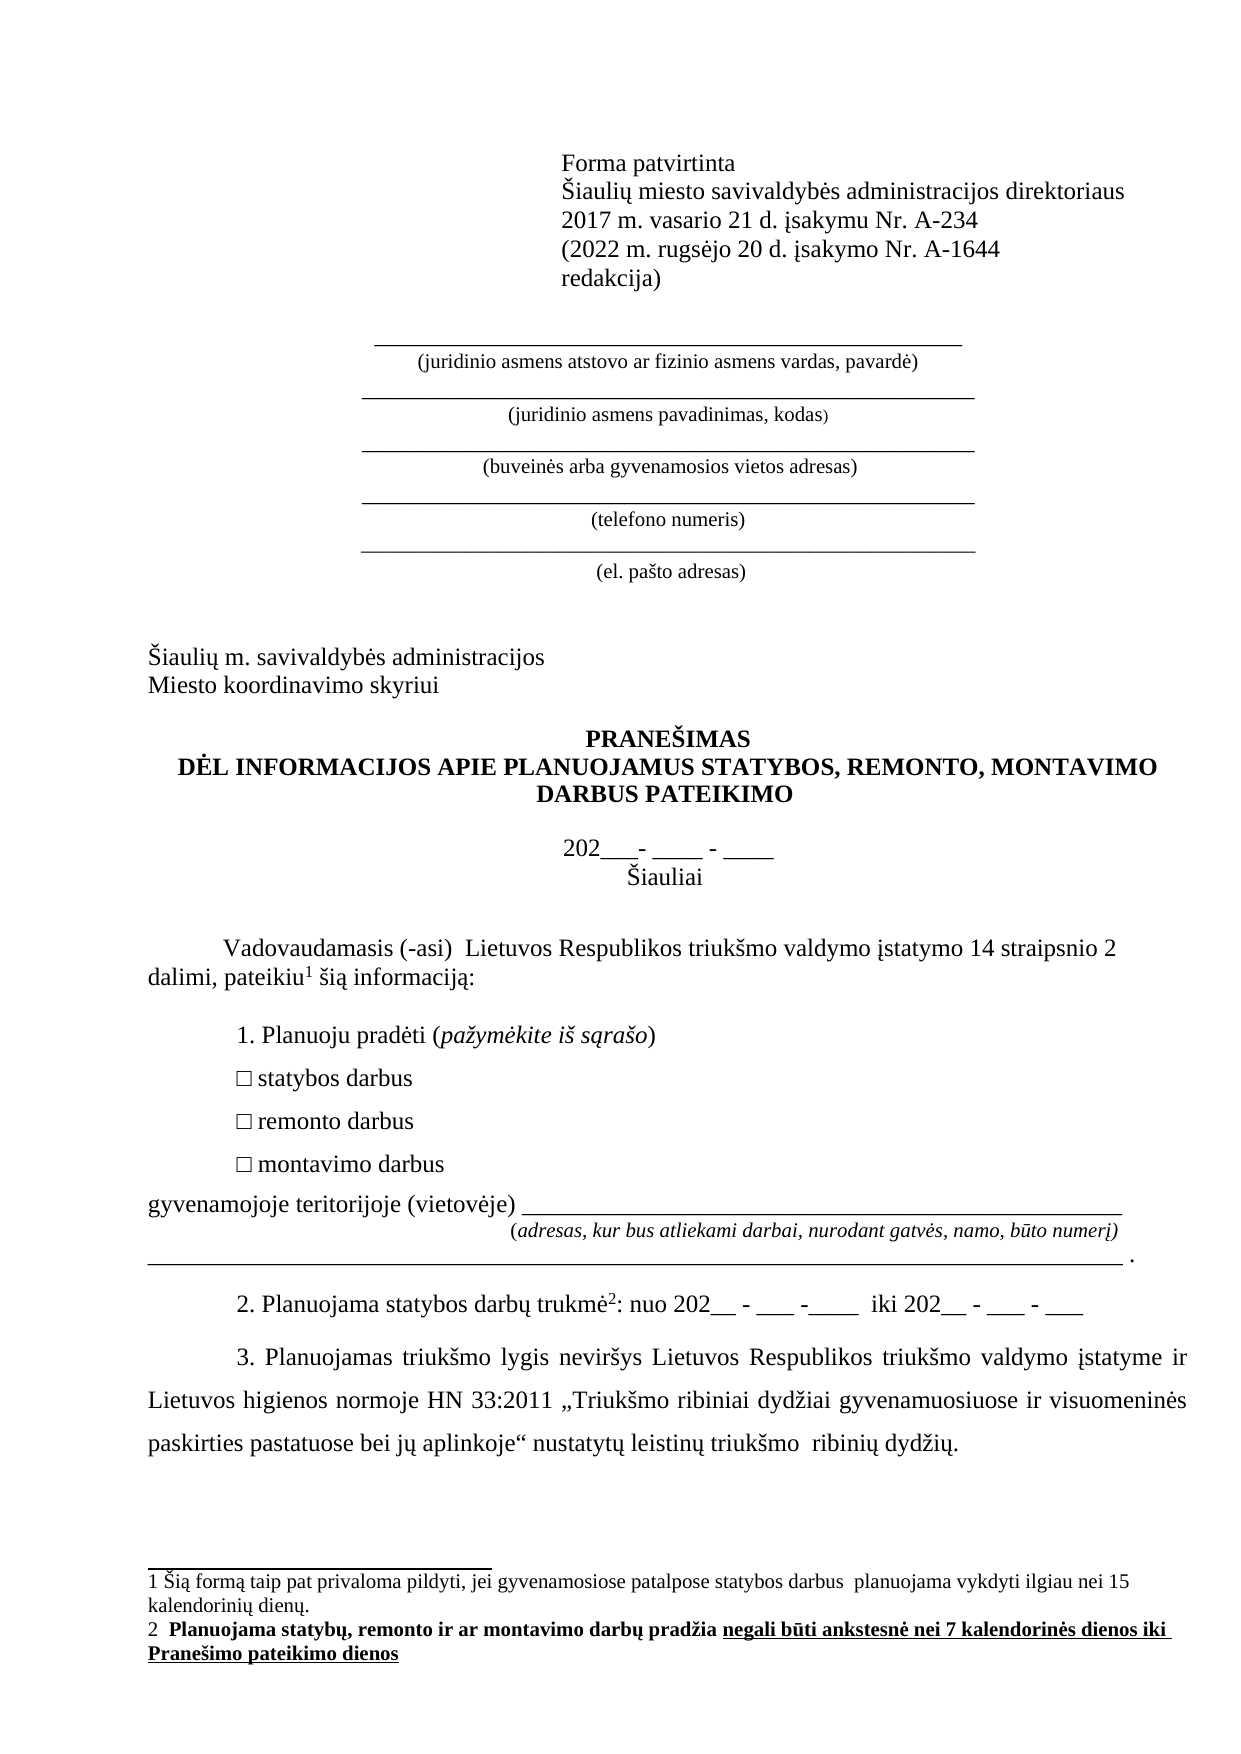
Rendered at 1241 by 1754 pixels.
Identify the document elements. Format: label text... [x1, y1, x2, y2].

text 1. Planuoju pradėti (pažymėkite iš sąrašo) [148, 1020, 1188, 1048]
text (telefono numeris) [148, 507, 1188, 531]
text DĖL INFORMACIJOS APIE PLANUOJAMUS STATYBOS, REMONTO, MONTAVIMO DARBUS PATEIKIMO [148, 753, 1188, 807]
text Pranešimas [148, 726, 1188, 753]
text Vadovaudamasis (-asi) Lietuvos Respublikos triukšmo valdymo įstatymo 14 straipsnio 2 dalimi, pateikiu šią informaciją: [148, 933, 1188, 991]
text Šiaulių m. savivaldybės administracijos [148, 642, 1188, 670]
text Šiauliai [148, 862, 1188, 890]
text ___________________________________________________________ [148, 531, 1188, 555]
text 202___- ____ - ____ [148, 834, 1188, 862]
text redakcija) [561, 263, 1188, 291]
text _________________________________________________ [148, 478, 1188, 507]
text _________________________________________________ [148, 373, 1188, 402]
text (el. pašto adresas) [148, 555, 1188, 584]
text (juridinio asmens atstovo ar fizinio asmens vardas, pavardė) [148, 349, 1188, 373]
text Miesto koordinavimo skyriui [148, 670, 1188, 699]
text Šiaulių miesto savivaldybės administracijos direktoriaus [561, 176, 1188, 205]
text Forma patvirtinta [561, 148, 1188, 176]
text (buveinės arba gyvenamosios vietos adresas) [148, 454, 1188, 478]
text 2017 m. vasario 21 d. įsakymu Nr. A-234 [561, 205, 1188, 234]
text (juridinio asmens pavadinimas, kodas) [148, 402, 1188, 426]
text 2. Planuojama statybos darbų trukmė: nuo 202__ - ___ -____ iki 202__ - ___ - ___ [148, 1292, 1188, 1317]
text 3. Planuojamas triukšmo lygis neviršys Lietuvos Respublikos triukšmo valdymo įstatyme ir Lietuvos higienos normoje HN 33:2011 „Triukšmo ribiniai dydžiai gyvenamuosiuose ir visuomeninės paskirties pastatuose bei jų aplinkoje“ nustatytų leistinų triukšmo ribinių dydžių. [148, 1342, 1188, 1457]
text Planuojama statybų, remonto ir ar montavimo darbų pradžia negali būti ankstesnė nei 7 kalendorinės dienos iki Pranešimo pateikimo dienos [148, 1617, 1188, 1665]
text Šią formą taip pat privaloma pildyti, jei gyvenamosiose patalpose statybos darbus planuojama vykdyti ilgiau nei 15 kalendorinių dienų. [148, 1569, 1188, 1617]
text gyvenamojoje teritorijoje (vietovėje) ________________________________________________ [148, 1192, 1188, 1217]
text _______________________________________________ [148, 320, 1188, 349]
text □ remonto darbus [148, 1106, 1188, 1135]
text □ statybos darbus [148, 1063, 1188, 1092]
text _________________________________________________ [148, 426, 1188, 454]
text □ montavimo darbus [148, 1149, 1188, 1178]
text ______________________________________________________________________________ . [148, 1242, 1188, 1267]
text (adresas, kur bus atliekami darbai, nurodant gatvės, namo, būto numerį) [148, 1217, 1188, 1242]
text (2022 m. rugsėjo 20 d. įsakymo Nr. A-1644 [561, 234, 1188, 263]
